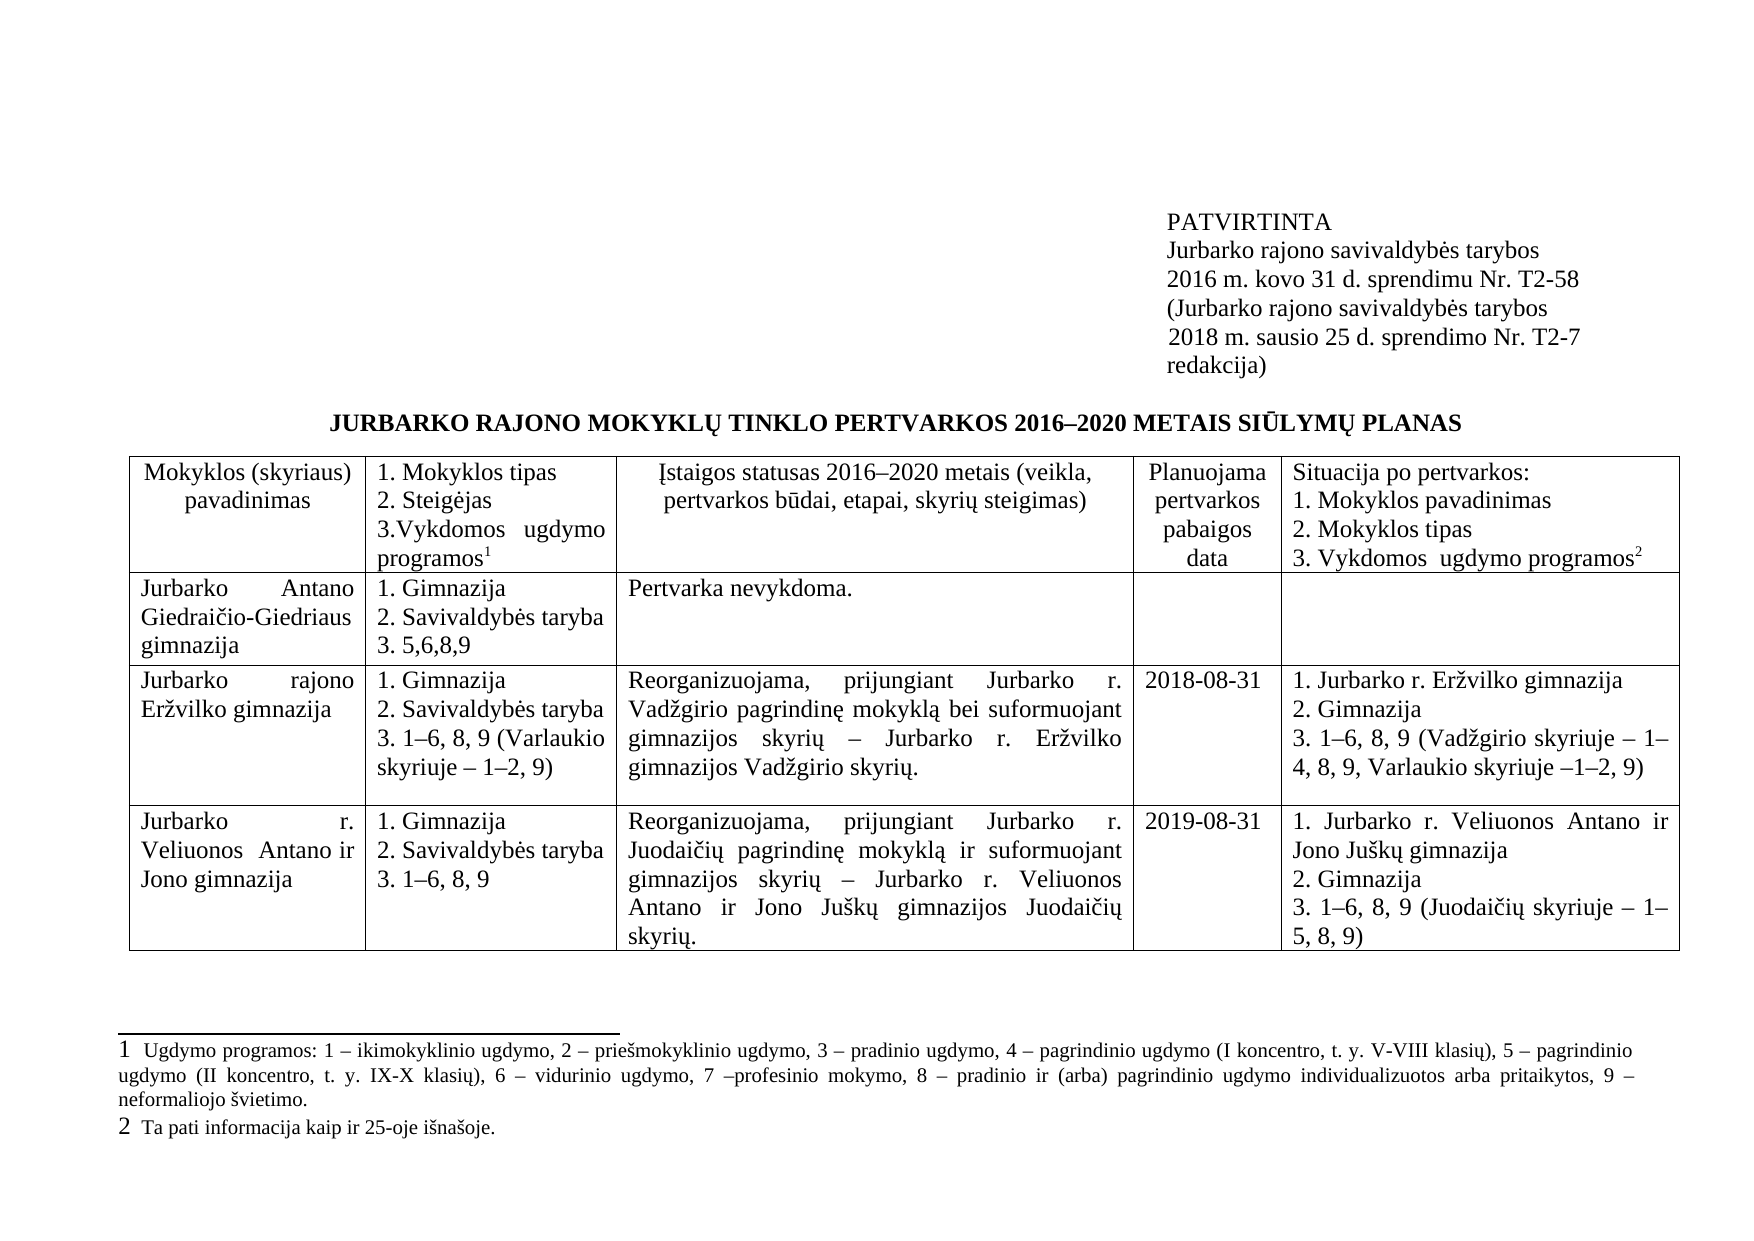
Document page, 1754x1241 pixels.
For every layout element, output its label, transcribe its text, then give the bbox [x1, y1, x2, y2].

text (Jurbarko rajono savivaldybės tarybos [118, 293, 1636, 322]
table_cell Jurbarko Antano Giedraičio-Giedriaus gimnazija [130, 573, 365, 664]
table_cell Reorganizuojama, prijungiant Jurbarko r. Vadžgirio pagrindinę mokyklą bei suformuojant gimnazijos skyrių – Jurbarko r. Eržvilko gimnazijos Vadžgirio skyrių. [617, 666, 1133, 805]
table_header 1. Mokyklos tipas 2. Steigėjas 3.Vykdomos ugdymo programos [366, 457, 616, 572]
table_cell 1. Gimnazija 2. Savivaldybės taryba 3. 1–6, 8, 9 (Varlaukio skyriuje – 1–2, 9) [366, 666, 616, 805]
table_cell Pertvarka nevykdoma. [617, 573, 1133, 664]
table_header Mokyklos (skyriaus) pavadinimas [130, 457, 365, 572]
text Jurbarko rajono savivaldybės tarybos [118, 235, 1636, 264]
table_header Įstaigos statusas 2016–2020 metais (veikla, pertvarkos būdai, etapai, skyrių steigimas) [617, 457, 1133, 572]
table_cell 1. Jurbarko r. Veliuonos Antano ir Jono Juškų gimnazija 2. Gimnazija 3. 1–6, 8, 9 (Juodaičių skyriuje – 1–5, 8, 9) [1282, 806, 1679, 950]
table_cell [1282, 573, 1679, 664]
table_cell 1. Jurbarko r. Eržvilko gimnazija 2. Gimnazija 3. 1–6, 8, 9 (Vadžgirio skyriuje – 1–4, 8, 9, Varlaukio skyriuje –1–2, 9) [1282, 666, 1679, 805]
text redakcija) [118, 350, 1636, 379]
table_cell 1. Gimnazija 2. Savivaldybės taryba 3. 1–6, 8, 9 [366, 806, 616, 950]
text 2016 m. kovo 31 d. sprendimu Nr. T2-58 [118, 264, 1636, 293]
table_header Planuojama pertvarkos pabaigos data [1134, 457, 1281, 572]
table_cell 2019-08-31 [1134, 806, 1281, 950]
text JURBARKO RAJONO MOKYKLŲ TINKLO PERTVARKOS 2016–2020 METAIS SIŪLYMŲ PLANAS [156, 408, 1636, 437]
table_header Situacija po pertvarkos: 1. Mokyklos pavadinimas 2. Mokyklos tipas 3. Vykdomos ugdymo programos [1282, 457, 1679, 572]
table_cell [1134, 573, 1281, 664]
table_cell Reorganizuojama, prijungiant Jurbarko r. Juodaičių pagrindinę mokyklą ir suformuojant gimnazijos skyrių – Jurbarko r. Veliuonos Antano ir Jono Juškų gimnazijos Juodaičių skyrių. [617, 806, 1133, 950]
table_cell Jurbarko r. Veliuonos Antano ir Jono gimnazija [130, 806, 365, 950]
text 2018 m. sausio 25 d. sprendimo Nr. T2-7 [118, 322, 1636, 350]
table_cell 1. Gimnazija 2. Savivaldybės taryba 3. 5,6,8,9 [366, 573, 616, 664]
table_cell 2018-08-31 [1134, 666, 1281, 805]
table_cell Jurbarko rajono Eržvilko gimnazija [130, 666, 365, 805]
text PATVIRTINTA [118, 207, 1636, 235]
